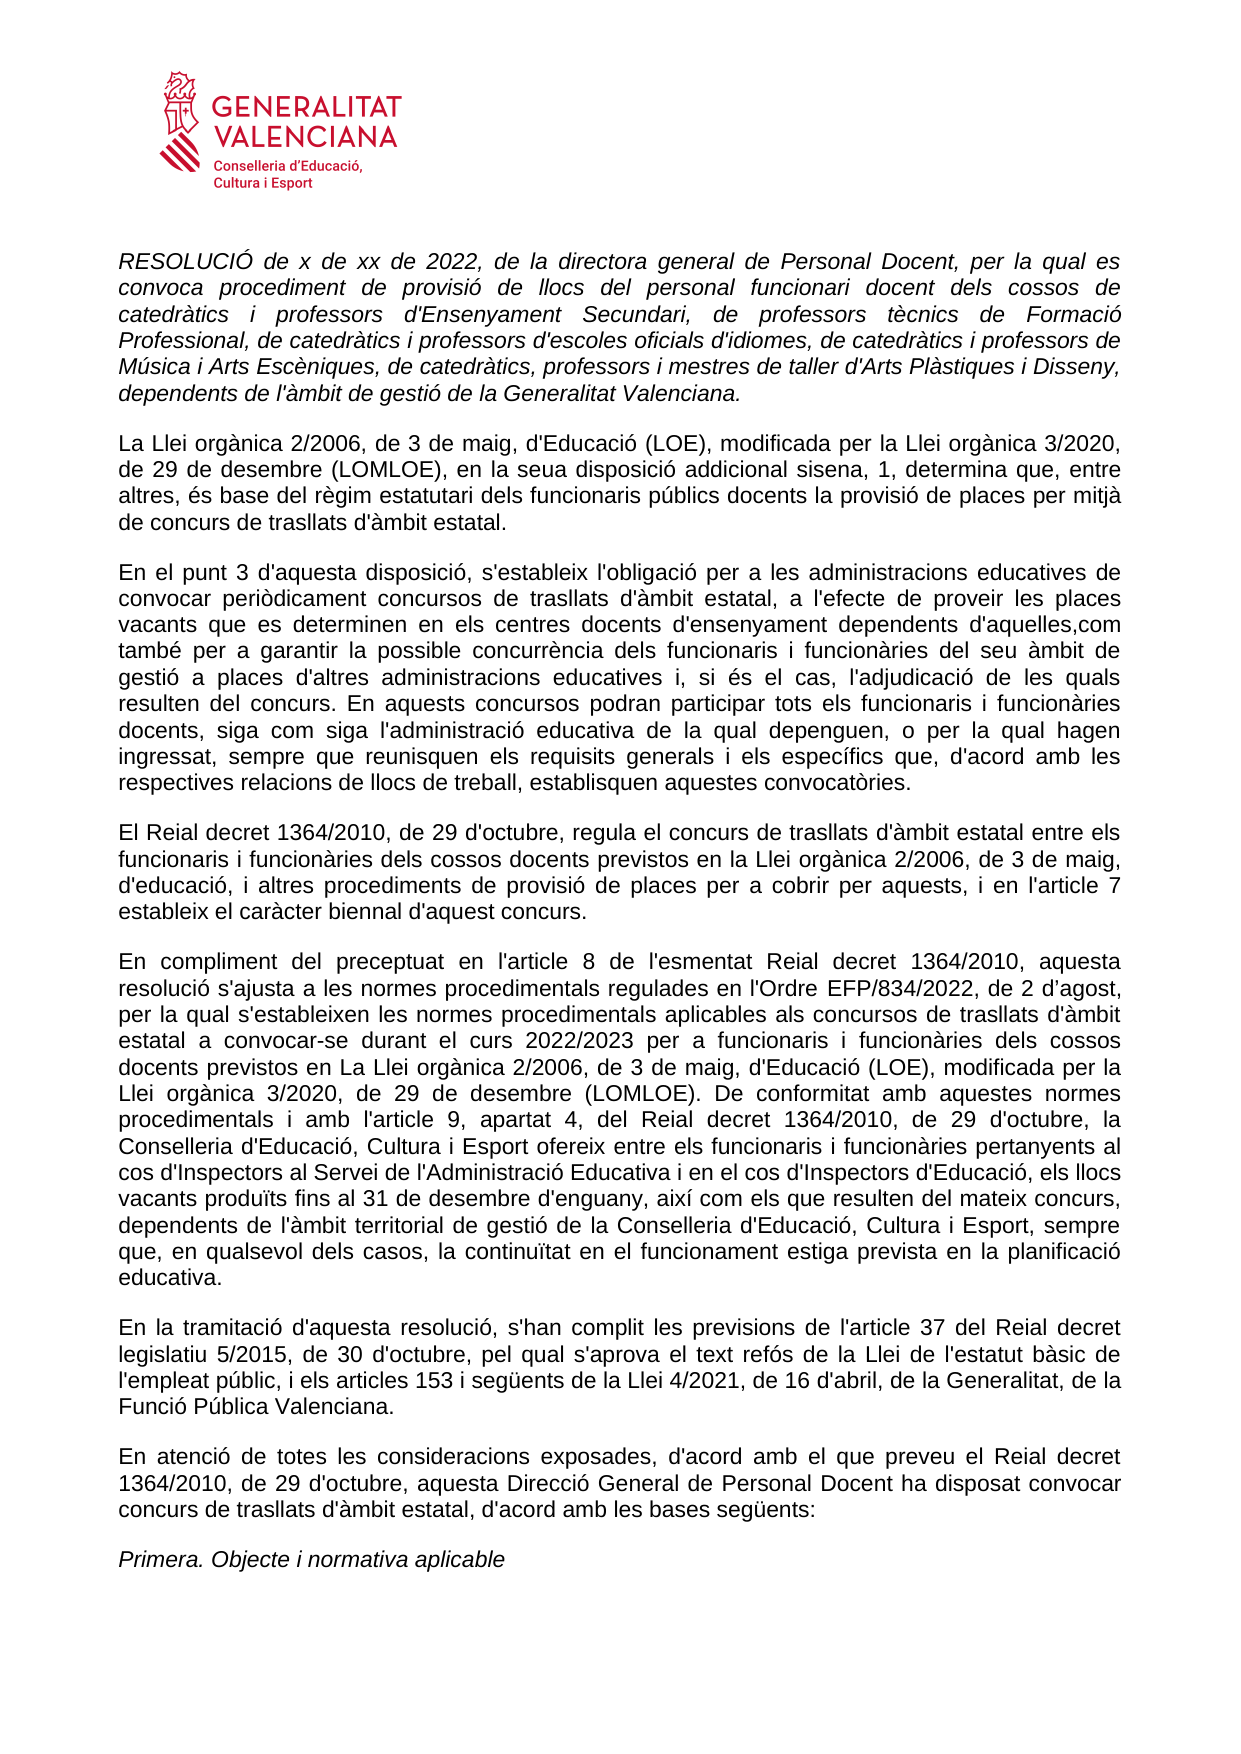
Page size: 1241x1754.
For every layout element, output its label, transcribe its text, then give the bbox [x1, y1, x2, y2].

text En el punt 3 d'aquesta disposició, s'estableix l'obligació per a les administracions educatives de convocar periòdicament concursos de trasllats d'àmbit estatal, a l'efecte de proveir les places vacants que es determinen en els centres docents d'ensenyament dependents d'aquelles,com també per a garantir la possible concurrència dels funcionaris i funcionàries del seu àmbit de gestió a places d'altres administracions educatives i, si és el cas, l'adjudicació de les quals resulten del concurs. En aquests concursos podran participar tots els funcionaris i funcionàries docents, siga com siga l'administració educativa de la qual depenguen, o per la qual hagen ingressat, sempre que reunisquen els requisits generals i els específics que, d'acord amb les respectives relacions de llocs de treball, establisquen aquestes convocatòries. [118, 558, 1122, 796]
text En compliment del preceptuat en l'article 8 de l'esmentat Reial decret 1364/2010, aquesta resolució s'ajusta a les normes procedimentals regulades en l'Ordre EFP/834/2022, de 2 d’agost, per la qual s'estableixen les normes procedimentals aplicables als concursos de trasllats d'àmbit estatal a convocar-se durant el curs 2022/2023 per a funcionaris i funcionàries dels cossos docents previstos en La Llei orgànica 2/2006, de 3 de maig, d'Educació (LOE), modificada per la Llei orgànica 3/2020, de 29 de desembre (LOMLOE). De conformitat amb aquestes normes procedimentals i amb l'article 9, apartat 4, del Reial decret 1364/2010, de 29 d'octubre, la Conselleria d'Educació, Cultura i Esport ofereix entre els funcionaris i funcionàries pertanyents al cos d'Inspectors al Servei de l'Administració Educativa i en el cos d'Inspectors d'Educació, els llocs vacants produïts fins al 31 de desembre d'enguany, així com els que resulten del mateix concurs, dependents de l'àmbit territorial de gestió de la Conselleria d'Educació, Cultura i Esport, sempre que, en qualsevol dels casos, la continuïtat en el funcionament estiga prevista en la planificació educativa. [118, 948, 1122, 1291]
text El Reial decret 1364/2010, de 29 d'octubre, regula el concurs de trasllats d'àmbit estatal entre els funcionaris i funcionàries dels cossos docents previstos en la Llei orgànica 2/2006, de 3 de maig, d'educació, i altres procediments de provisió de places per a cobrir per aquests, i en l'article 7 estableix el caràcter biennal d'aquest concurs. [118, 819, 1122, 924]
text La Llei orgànica 2/2006, de 3 de maig, d'Educació (LOE), modificada per la Llei orgànica 3/2020, de 29 de desembre (LOMLOE), en la seua disposició addicional sisena, 1, determina que, entre altres, és base del règim estatutari dels funcionaris públics docents la provisió de places per mitjà de concurs de trasllats d'àmbit estatal. [118, 429, 1122, 535]
picture [159, 70, 402, 191]
text En atenció de totes les consideracions exposades, d'acord amb el que preveu el Reial decret 1364/2010, de 29 d'octubre, aquesta Direcció General de Personal Docent ha disposat convocar concurs de trasllats d'àmbit estatal, d'acord amb les bases següents: [118, 1443, 1122, 1522]
text RESOLUCIÓ de x de xx de 2022, de la directora general de Personal Docent, per la qual es convoca procediment de provisió de llocs del personal funcionari docent dels cossos de catedràtics i professors d'Ensenyament Secundari, de professors tècnics de Formació Professional, de catedràtics i professors d'escoles oficials d'idiomes, de catedràtics i professors de Música i Arts Escèniques, de catedràtics, professors i mestres de taller d'Arts Plàstiques i Disseny, dependents de l'àmbit de gestió de la Generalitat Valenciana. [118, 248, 1122, 406]
text Primera. Objecte i normativa aplicable [118, 1546, 1122, 1572]
text En la tramitació d'aquesta resolució, s'han complit les previsions de l'article 37 del Reial decret legislatiu 5/2015, de 30 d'octubre, pel qual s'aprova el text refós de la Llei de l'estatut bàsic de l'empleat públic, i els articles 153 i següents de la Llei 4/2021, de 16 d'abril, de la Generalitat, de la Funció Pública Valenciana. [118, 1314, 1122, 1420]
